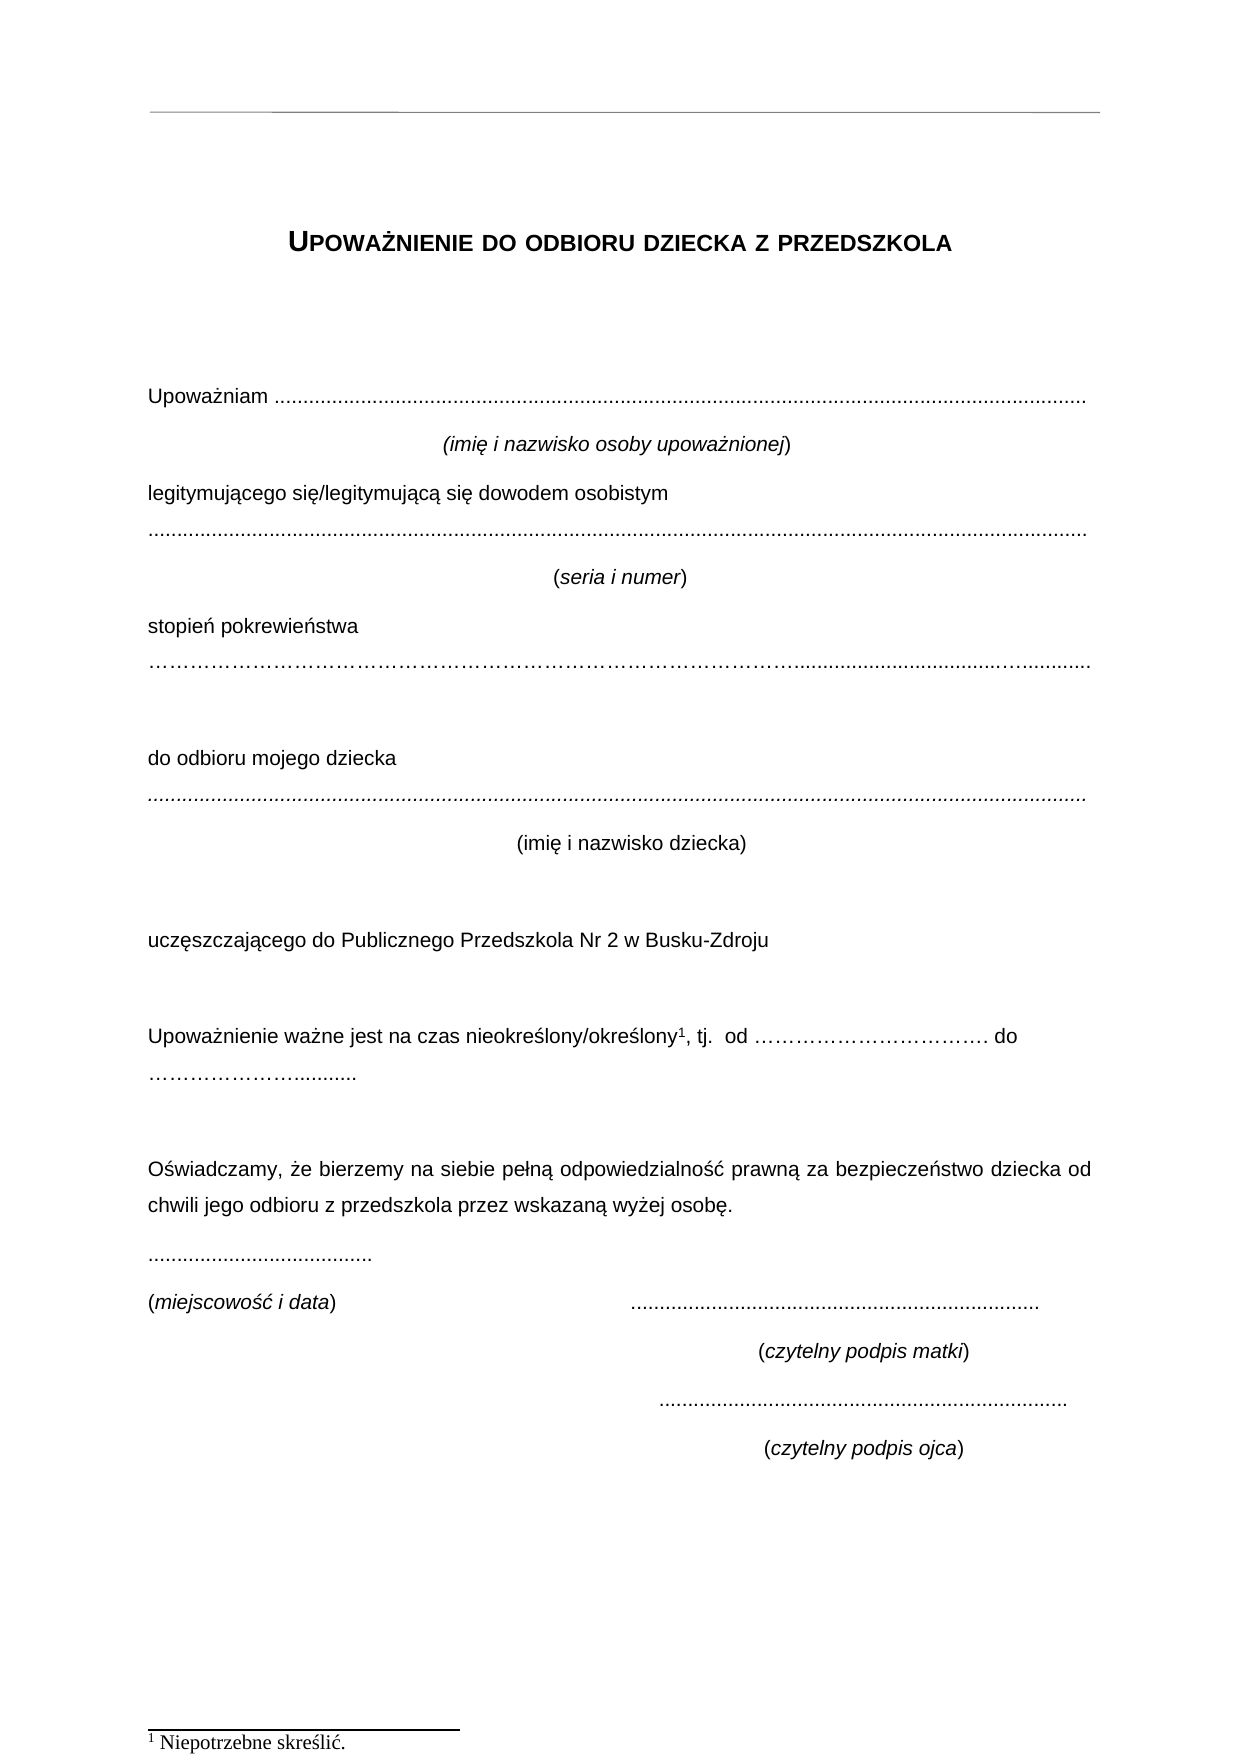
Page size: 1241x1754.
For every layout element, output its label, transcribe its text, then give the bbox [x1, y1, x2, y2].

text stopień pokrewieństwa …………………………………………………………………………………....................................…............ [148, 613, 1093, 673]
text ....................................................................... [148, 1387, 1093, 1411]
text (imię i nazwisko osoby upoważnionej) [369, 432, 1093, 456]
text do odbioru mojego dziecka ................................................................................................................................................................... [148, 746, 1093, 806]
text (miejscowość i data) ....................................................................... [148, 1290, 1093, 1314]
text Upoważniam ............................................................................................................................................. [148, 384, 1093, 408]
text Oświadczamy, że bierzemy na siebie pełną odpowiedzialność prawną za bezpieczeństwo dziecka od chwili jego odbioru z przedszkola przez wskazaną wyżej osobę. [148, 1157, 1093, 1217]
text (czytelny podpis matki) [148, 1338, 1093, 1362]
text Upoważnienie do odbioru dziecka z przedszkola [148, 224, 1093, 258]
text (imię i nazwisko dziecka) [443, 831, 1093, 854]
text (czytelny podpis ojca) [148, 1435, 1093, 1459]
text uczęszczającego do Publicznego Przedszkola Nr 2 w Busku-Zdroju [148, 927, 1093, 951]
text ....................................... [148, 1242, 1093, 1266]
text Niepotrzebne skreślić. [148, 1730, 1093, 1754]
text Upoważnienie ważne jest na czas nieokreślony/określony, tj. od ……………………………. do …………………........... [148, 1024, 1093, 1084]
text (seria i numer) [148, 565, 1093, 589]
text legitymującego się/legitymującą się dowodem osobistym ................................................................................................................................................................... [148, 481, 1093, 541]
